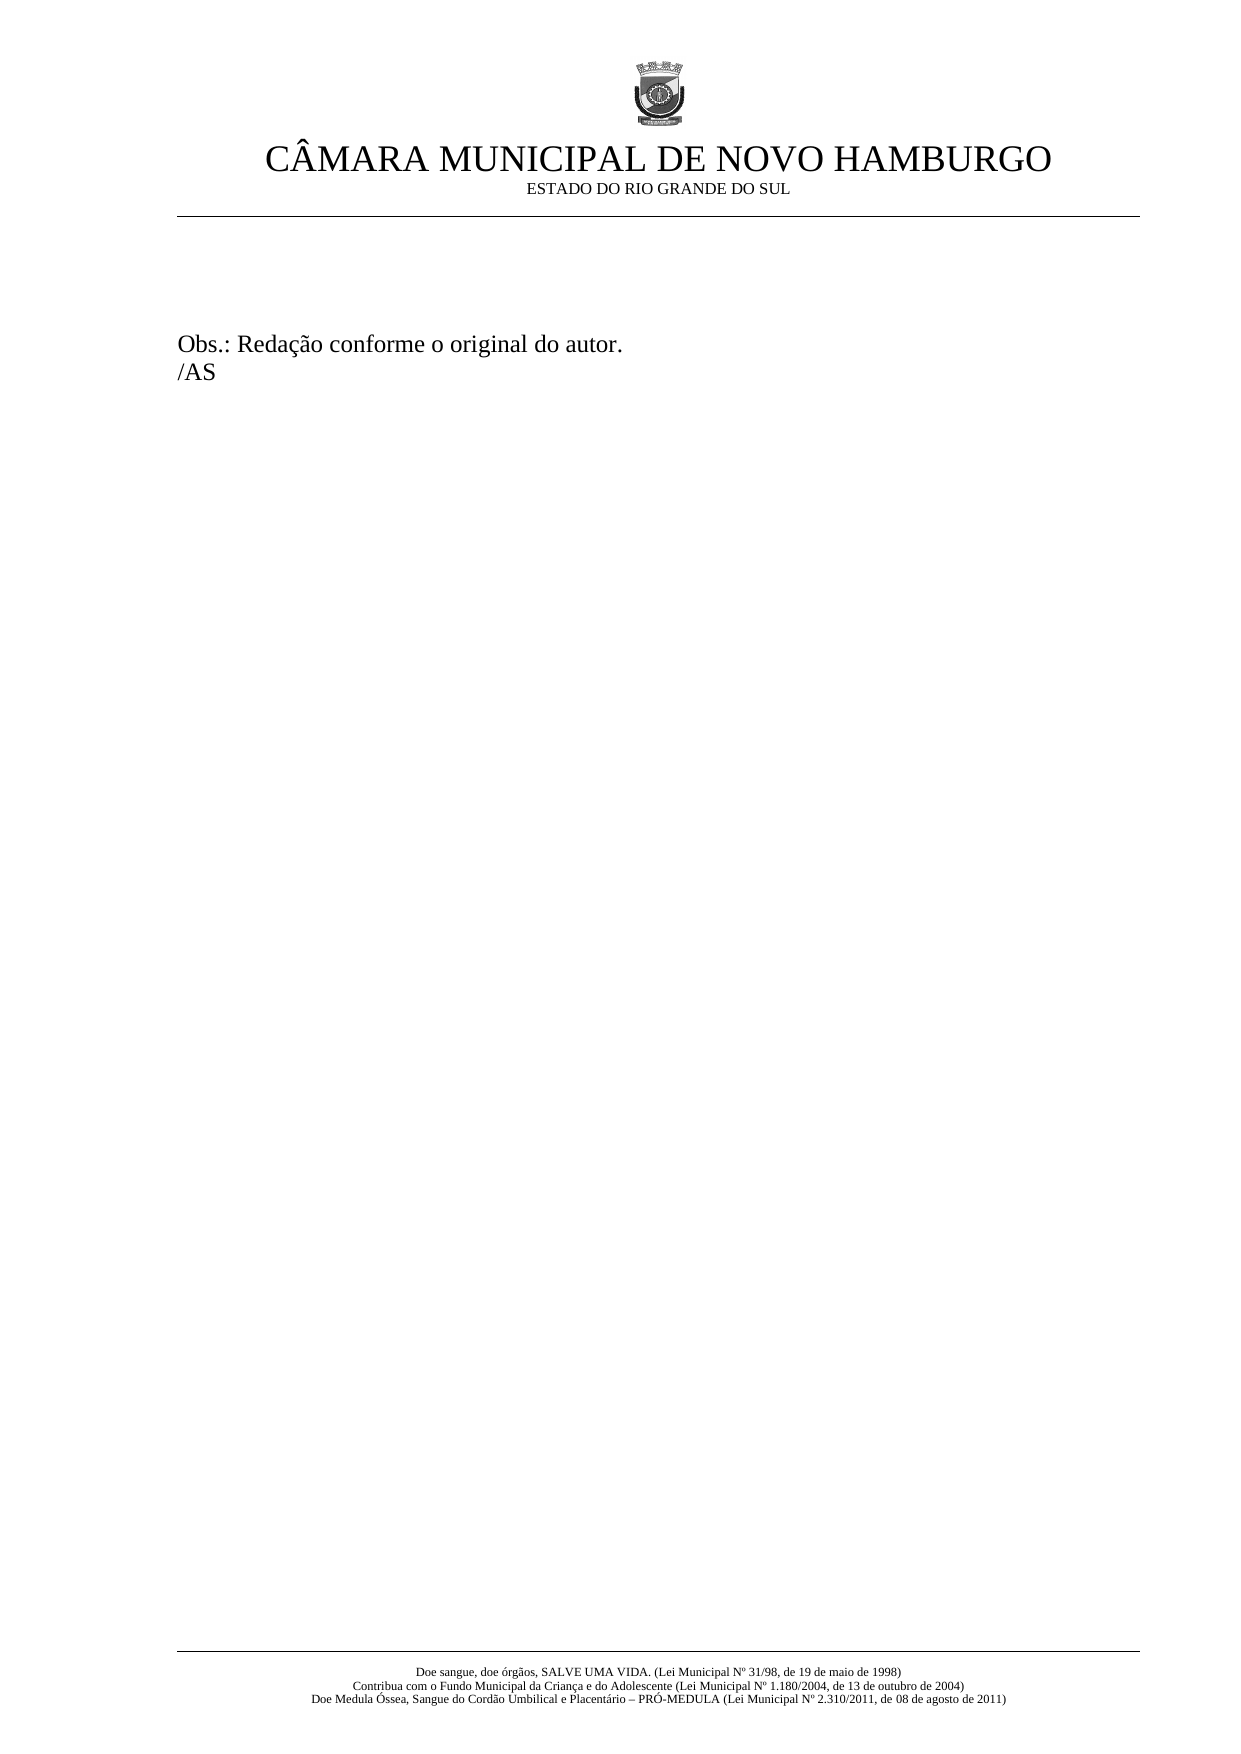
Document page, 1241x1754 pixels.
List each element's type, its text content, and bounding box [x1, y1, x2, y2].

text Obs.: Redação conforme o original do autor. [177, 330, 1140, 358]
text /AS [177, 358, 1140, 385]
